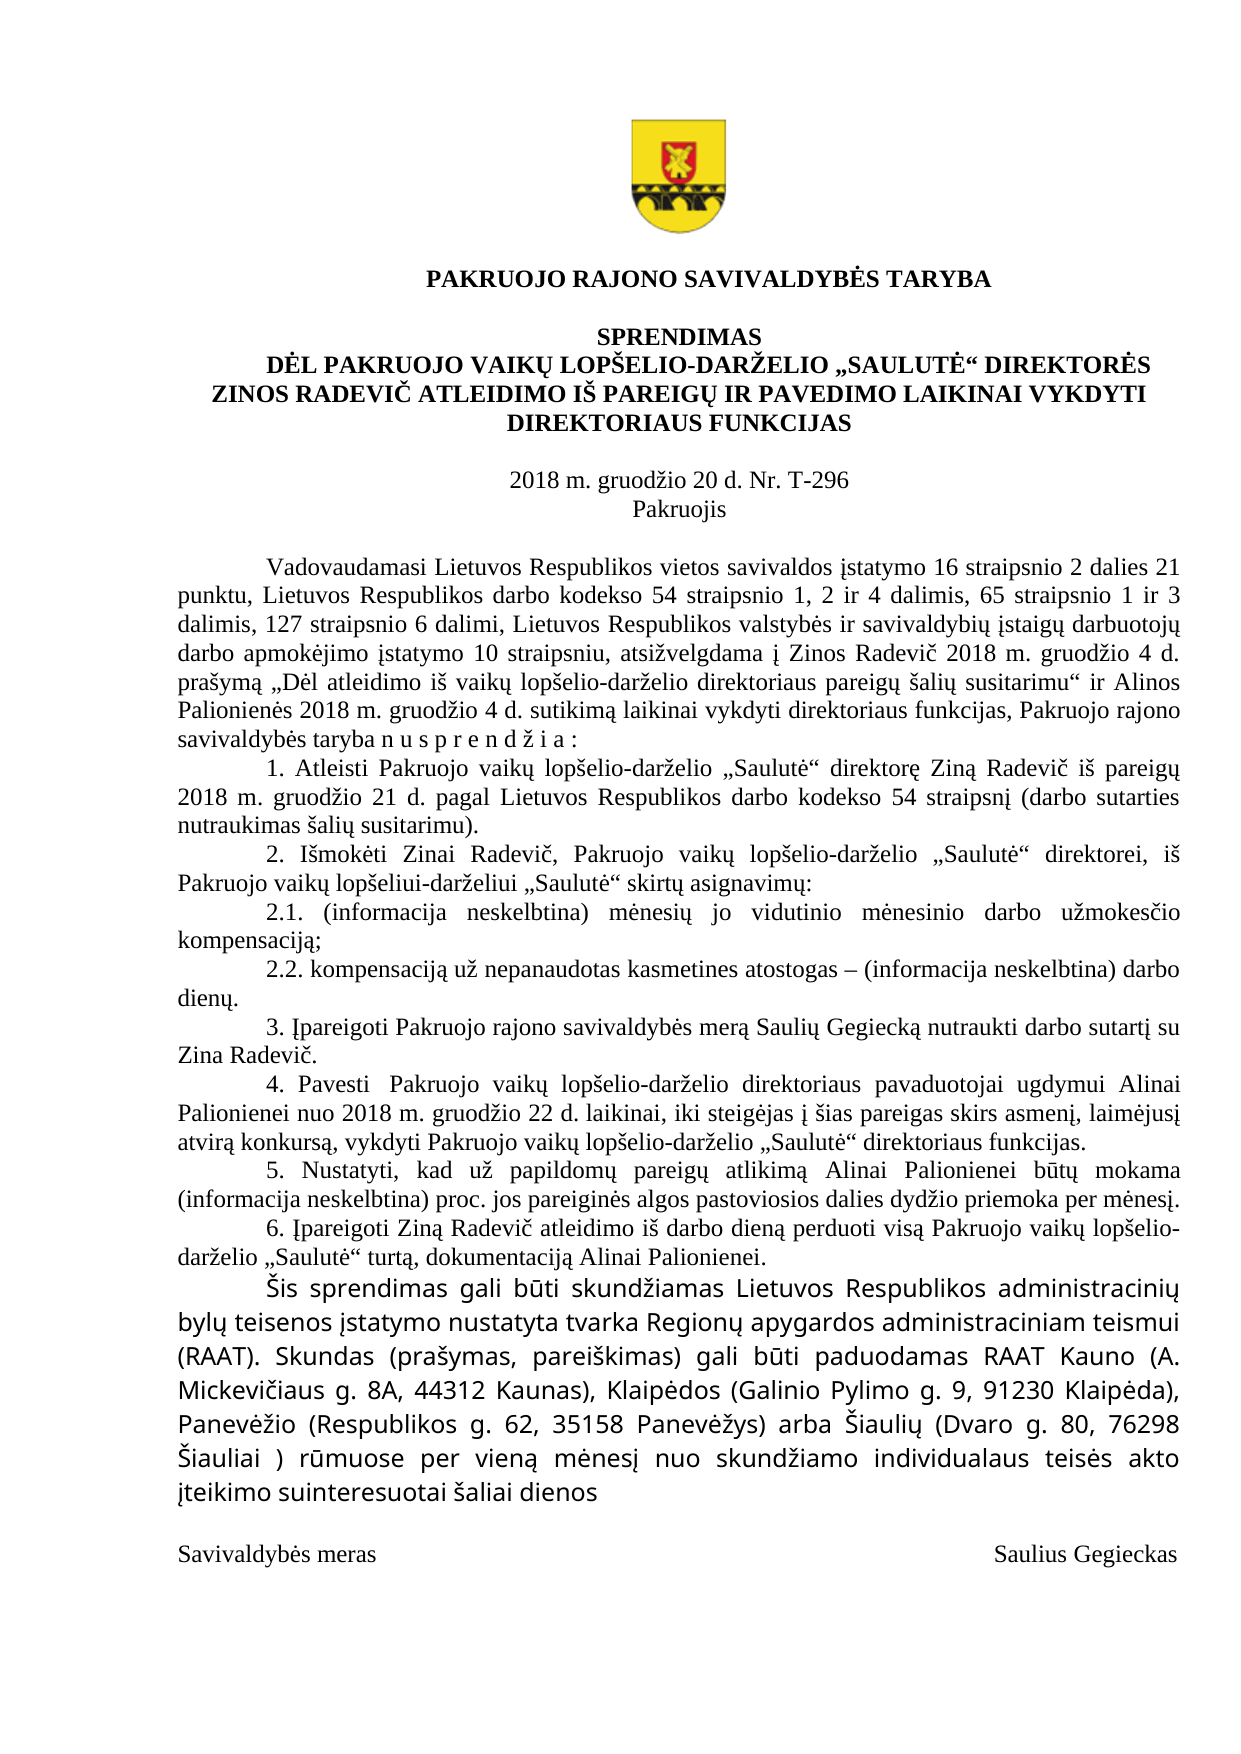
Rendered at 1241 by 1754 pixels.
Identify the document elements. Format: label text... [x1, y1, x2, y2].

text 1. Atleisti Pakruojo vaikų lopšelio-darželio „Saulutė“ direktorę Ziną Radevič iš pareigų 2018 m. gruodžio 21 d. pagal Lietuvos Respublikos darbo kodekso 54 straipsnį (darbo sutarties nutraukimas šalių susitarimu). [177, 753, 1181, 839]
text DĖL PAKRUOJO VAIKŲ LOPŠELIO-DARŽELIO „SAULUTĖ“ DIREKTORĖS ZINOS RADEVIČ ATLEIDIMO IŠ PAREIGŲ IR PAVEDIMO LAIKINAI VYKDYTI DIREKTORIAUS FUNKCIJAS [177, 350, 1181, 437]
text 2. Išmokėti Zinai Radevič, Pakruojo vaikų lopšelio-darželio „Saulutė“ direktorei, iš Pakruojo vaikų lopšeliui-darželiui „Saulutė“ skirtų asignavimų: [177, 839, 1181, 897]
text 2.2. kompensaciją už nepanaudotas kasmetines atostogas – (informacija neskelbtina) darbo dienų. [177, 954, 1181, 1012]
text Savivaldybės meras Saulius Gegieckas [177, 1539, 1181, 1598]
table_header [222, 1599, 1122, 1628]
text PAKRUOJO RAJONO SAVIVALDYBĖS TARYBA [177, 264, 1181, 293]
text 2018 m. gruodžio 20 d. Nr. T-296 [177, 465, 1181, 494]
text Vadovaudamasi Lietuvos Respublikos vietos savivaldos įstatymo 16 straipsnio 2 dalies 21 punktu, Lietuvos Respublikos darbo kodekso 54 straipsnio 1, 2 ir 4 dalimis, 65 straipsnio 1 ir 3 dalimis, 127 straipsnio 6 dalimi, Lietuvos Respublikos valstybės ir savivaldybių įstaigų darbuotojų darbo apmokėjimo įstatymo 10 straipsniu, atsižvelgdama į Zinos Radevič 2018 m. gruodžio 4 d. prašymą „Dėl atleidimo iš vaikų lopšelio-darželio direktoriaus pareigų šalių susitarimu“ ir Alinos Palionienės 2018 m. gruodžio 4 d. sutikimą laikinai vykdyti direktoriaus funkcijas, Pakruojo rajono savivaldybės taryba nusprendžia: [177, 552, 1181, 753]
text SPRENDIMAS [177, 322, 1181, 350]
text 3. Įpareigoti Pakruojo rajono savivaldybės merą Saulių Gegiecką nutraukti darbo sutartį su Zina Radevič. [177, 1012, 1181, 1069]
text 6. Įpareigoti Ziną Radevič atleidimo iš darbo dieną perduoti visą Pakruojo vaikų lopšelio-darželio „Saulutė“ turtą, dokumentaciją Alinai Palionienei. [177, 1213, 1181, 1270]
text 2.1. (informacija neskelbtina) mėnesių jo vidutinio mėnesinio darbo užmokesčio kompensaciją; [177, 897, 1181, 954]
text Pakruojis [177, 494, 1181, 523]
text 5. Nustatyti, kad už papildomų pareigų atlikimą Alinai Palionienei būtų mokama (informacija neskelbtina) proc. jos pareiginės algos pastoviosios dalies dydžio priemoka per mėnesį. [177, 1155, 1181, 1213]
text 4. Pavesti Pakruojo vaikų lopšelio-darželio direktoriaus pavaduotojai ugdymui Alinai Palionienei nuo 2018 m. gruodžio 22 d. laikinai, iki steigėjas į šias pareigas skirs asmenį, laimėjusį atvirą konkursą, vykdyti Pakruojo vaikų lopšelio-darželio „Saulutė“ direktoriaus funkcijas. [177, 1069, 1181, 1155]
text Šis sprendimas gali būti skundžiamas Lietuvos Respublikos administracinių bylų teisenos įstatymo nustatyta tvarka Regionų apygardos administraciniam teismui (RAAT). Skundas (prašymas, pareiškimas) gali būti paduodamas RAAT Kauno (A. Mickevičiaus g. 8A, 44312 Kaunas), Klaipėdos (Galinio Pylimo g. 9, 91230 Klaipėda), Panevėžio (Respublikos g. 62, 35158 Panevėžys) arba Šiaulių (Dvaro g. 80, 76298 Šiauliai ) rūmuose per vieną mėnesį nuo skundžiamo individualaus teisės akto įteikimo suinteresuotai šaliai dienos [177, 1270, 1181, 1509]
